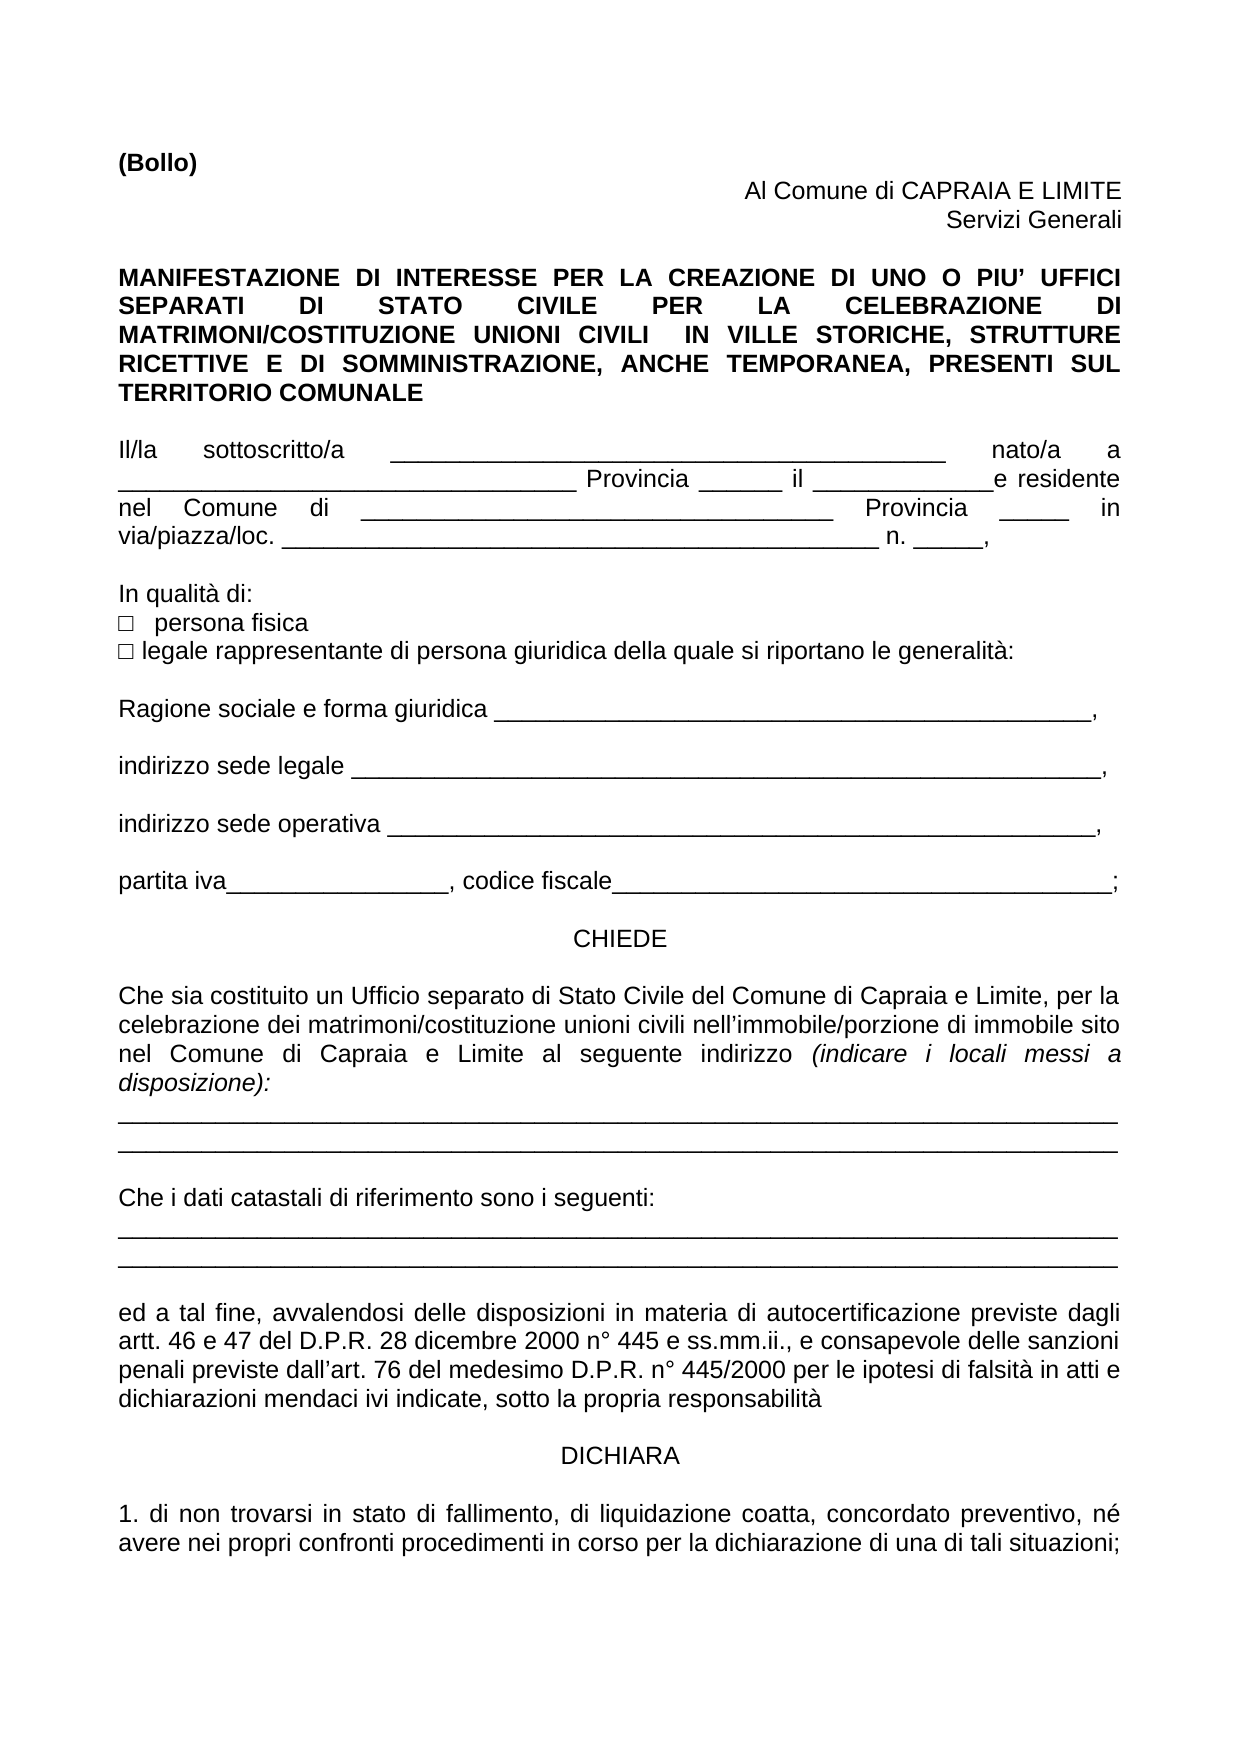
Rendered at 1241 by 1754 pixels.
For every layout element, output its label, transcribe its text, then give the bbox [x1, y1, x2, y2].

text Il/la sottoscritto/a ________________________________________ nato/a a _________________________________ Provincia ______ il _____________e residente nel Comune di __________________________________ Provincia _____ in via/piazza/loc. ___________________________________________ n. _____, [118, 435, 1122, 550]
text 1. di non trovarsi in stato di fallimento, di liquidazione coatta, concordato preventivo, né avere nei propri confronti procedimenti in corso per la dichiarazione di una di tali situazioni; [118, 1499, 1122, 1556]
text ________________________________________________________________________________________________________________________________________________ [118, 1096, 1122, 1154]
text indirizzo sede legale ______________________________________________________, [118, 751, 1122, 780]
text indirizzo sede operativa ___________________________________________________, [118, 809, 1122, 838]
text DICHIARA [118, 1441, 1122, 1470]
text ed a tal fine, avvalendosi delle disposizioni in materia di autocertificazione previste dagli artt. 46 e 47 del D.P.R. 28 dicembre 2000 n° 445 e ss.mm.ii., e consapevole delle sanzioni penali previste dall’art. 76 del medesimo D.P.R. n° 445/2000 per le ipotesi di falsità in atti e dichiarazioni mendaci ivi indicate, sotto la propria responsabilità [118, 1298, 1122, 1413]
text partita iva________________, codice fiscale____________________________________; [118, 866, 1122, 895]
text In qualità di: [118, 579, 1122, 608]
text Al Comune di CAPRAIA E LIMITE [118, 176, 1122, 205]
text □ persona fisica [118, 608, 1122, 636]
text ________________________________________________________________________ [118, 1211, 1122, 1240]
text Che sia costituito un Ufficio separato di Stato Civile del Comune di Capraia e Limite, per la celebrazione dei matrimoni/costituzione unioni civili nell’immobile/porzione di immobile sito nel Comune di Capraia e Limite al seguente indirizzo (indicare i locali messi a disposizione): [118, 981, 1122, 1096]
text Servizi Generali [118, 205, 1122, 234]
text Che i dati catastali di riferimento sono i seguenti: [118, 1183, 1122, 1211]
text □legale rappresentante di persona giuridica della quale si riportano le generalità: [118, 636, 1122, 665]
text ________________________________________________________________________ [118, 1240, 1122, 1269]
text Ragione sociale e forma giuridica ___________________________________________, [118, 694, 1122, 723]
text CHIEDE [118, 924, 1122, 953]
text MANIFESTAZIONE DI INTERESSE PER LA CREAZIONE DI UNO O PIU’ UFFICI SEPARATI DI STATO CIVILE PER LA CELEBRAZIONE DI MATRIMONI/COSTITUZIONE UNIONI CIVILI IN VILLE STORICHE, STRUTTURE RICETTIVE E DI SOMMINISTRAZIONE, ANCHE TEMPORANEA, PRESENTI SUL TERRITORIO COMUNALE [118, 263, 1122, 406]
text (Bollo) [118, 148, 1122, 176]
